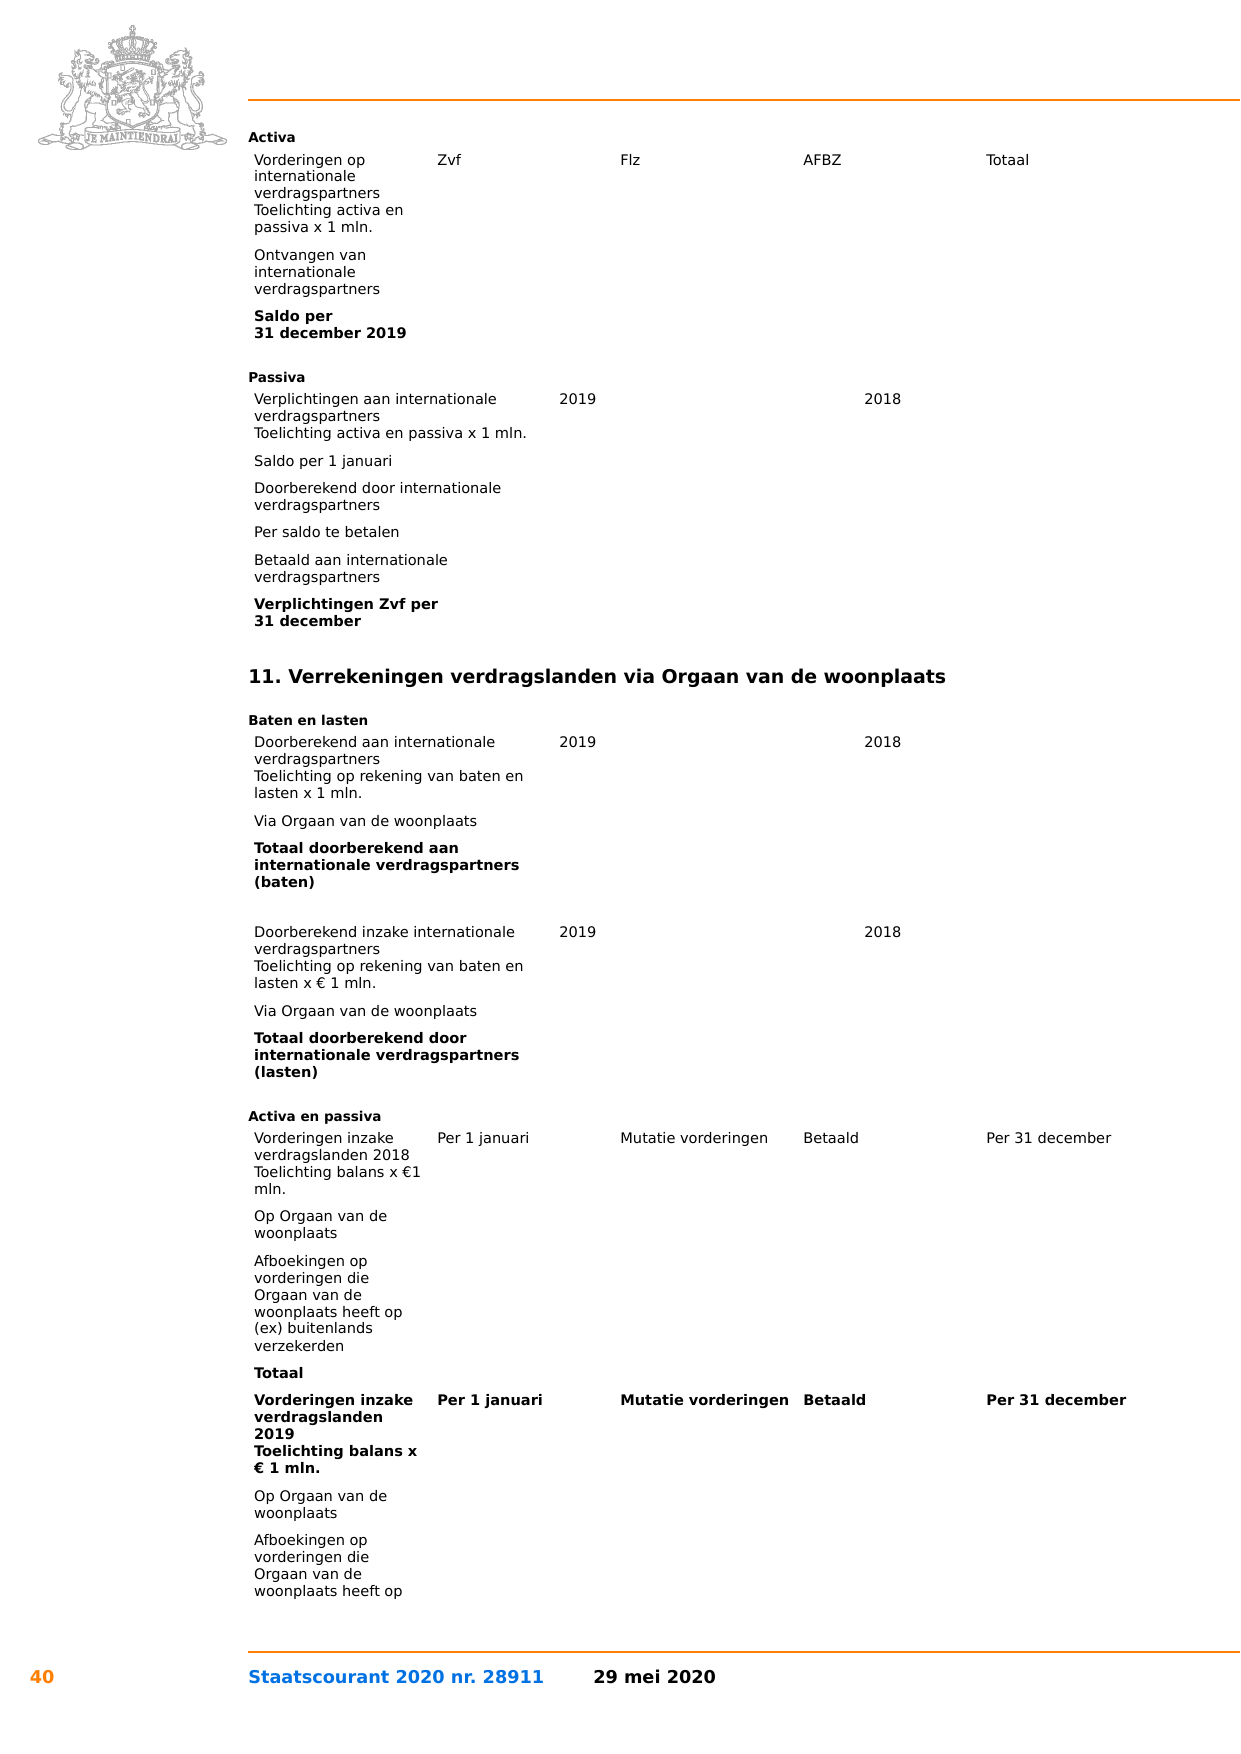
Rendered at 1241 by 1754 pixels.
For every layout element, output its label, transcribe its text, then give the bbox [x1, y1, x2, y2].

table_cell [432, 303, 614, 347]
table_cell Vorderingen inzake verdragslanden 2019 Toelichting balans x € 1 mln. [249, 1388, 431, 1482]
table_cell Mutatie vorderingen [615, 1125, 797, 1202]
table_cell [981, 1360, 1163, 1386]
table_cell Afboekingen op vorderingen die Orgaan van de woonplaats heeft op [249, 1527, 431, 1604]
table_cell Doorberekend aan internationale verdragspartners Toelichting op rekening van baten en lasten x 1 mln. [249, 729, 553, 807]
table_cell [432, 242, 614, 302]
table_cell Per 31 december [981, 1125, 1163, 1202]
table_header 2018 [859, 919, 1163, 997]
table_cell [859, 475, 1163, 518]
table_cell [554, 547, 858, 590]
table_cell [615, 1248, 797, 1359]
table_cell [798, 1483, 980, 1526]
table_cell 2018 [859, 386, 1163, 447]
table_cell [981, 1204, 1163, 1247]
table_cell Op Orgaan van de woonplaats [249, 1204, 431, 1247]
table_cell Totaal doorberekend door internationale verdragspartners (lasten) [249, 1025, 553, 1085]
table_cell Saldo per 31 december 2019 [249, 303, 431, 347]
table_cell [859, 591, 1163, 634]
table_cell Verplichtingen Zvf per 31 december [249, 591, 553, 634]
table_cell [432, 1527, 614, 1604]
table_header Doorberekend inzake internationale verdragspartners Toelichting op rekening van baten en lasten x € 1 mln. [249, 919, 553, 997]
table_cell Saldo per 1 januari [249, 448, 553, 474]
table_cell Betaald [798, 1388, 980, 1482]
table_cell Zvf [432, 147, 614, 241]
table_cell [432, 1483, 614, 1526]
table_cell [798, 1527, 980, 1604]
table_cell [554, 448, 858, 474]
table_cell [615, 1527, 797, 1604]
table_cell [859, 520, 1163, 546]
table_cell Betaald [798, 1125, 980, 1202]
picture [38, 25, 227, 150]
table_cell [615, 1360, 797, 1386]
table_cell [432, 1248, 614, 1359]
table_cell [859, 547, 1163, 590]
table_cell [554, 520, 858, 546]
table_cell [981, 242, 1163, 302]
table_cell Via Orgaan van de woonplaats [249, 998, 553, 1024]
table_cell Ontvangen van internationale verdragspartners [249, 242, 431, 302]
table_header Baten en lasten [248, 713, 1163, 728]
table_header 2019 [554, 919, 858, 997]
table_cell Mutatie vorderingen [615, 1388, 797, 1482]
table_cell [981, 1483, 1163, 1526]
table_cell [859, 448, 1163, 474]
table_cell [798, 242, 980, 302]
table_cell Via Orgaan van de woonplaats [249, 808, 553, 834]
table_cell [798, 1204, 980, 1247]
table_cell Verplichtingen aan internationale verdragspartners Toelichting activa en passiva x 1 mln. [249, 386, 553, 447]
table_cell Per saldo te betalen [249, 520, 553, 546]
table_cell [554, 591, 858, 634]
table_cell [432, 1204, 614, 1247]
table_cell [981, 1248, 1163, 1359]
table_cell Per 1 januari [432, 1125, 614, 1202]
table_cell Per 1 januari [432, 1388, 614, 1482]
table_cell [554, 835, 858, 895]
subtitle 11. Verrekeningen verdragslanden via Orgaan van de woonplaats [248, 666, 1163, 688]
table_cell Vorderingen op internationale verdragspartners Toelichting activa en passiva x 1 mln. [249, 147, 431, 241]
table_cell Vorderingen inzake verdragslanden 2018 Toelichting balans x €1 mln. [249, 1125, 431, 1202]
table_cell Doorberekend door internationale verdragspartners [249, 475, 553, 518]
table_cell Flz [615, 147, 797, 241]
table_cell Op Orgaan van de woonplaats [249, 1483, 431, 1526]
table_cell [798, 1248, 980, 1359]
table_cell [859, 1025, 1163, 1085]
table_cell [554, 998, 858, 1024]
table_cell Betaald aan internationale verdragspartners [249, 547, 553, 590]
table_cell [859, 998, 1163, 1024]
table_cell [615, 303, 797, 347]
table_cell Afboekingen op vorderingen die Orgaan van de woonplaats heeft op (ex) buitenlands verzekerden [249, 1248, 431, 1359]
table_header Activa en passiva [248, 1108, 1163, 1124]
table_cell Totaal [249, 1360, 431, 1386]
table_cell [981, 1527, 1163, 1604]
table_cell [554, 475, 858, 518]
table_cell 2018 [859, 729, 1163, 807]
table_cell AFBZ [798, 147, 980, 241]
table_cell [615, 242, 797, 302]
table_cell Totaal [981, 147, 1163, 241]
table_cell [554, 1025, 858, 1085]
table_cell [554, 808, 858, 834]
table_cell [432, 1360, 614, 1386]
table_cell [798, 303, 980, 347]
table_cell Per 31 december [981, 1388, 1163, 1482]
table_header Passiva [248, 370, 1163, 385]
table_cell [615, 1483, 797, 1526]
table_cell [981, 303, 1163, 347]
table_cell [859, 808, 1163, 834]
table_cell [615, 1204, 797, 1247]
table_cell [798, 1360, 980, 1386]
table_header Activa [248, 130, 1163, 146]
table_cell 2019 [554, 386, 858, 447]
table_cell 2019 [554, 729, 858, 807]
table_cell [859, 835, 1163, 895]
table_cell Totaal doorberekend aan internationale verdragspartners (baten) [249, 835, 553, 895]
